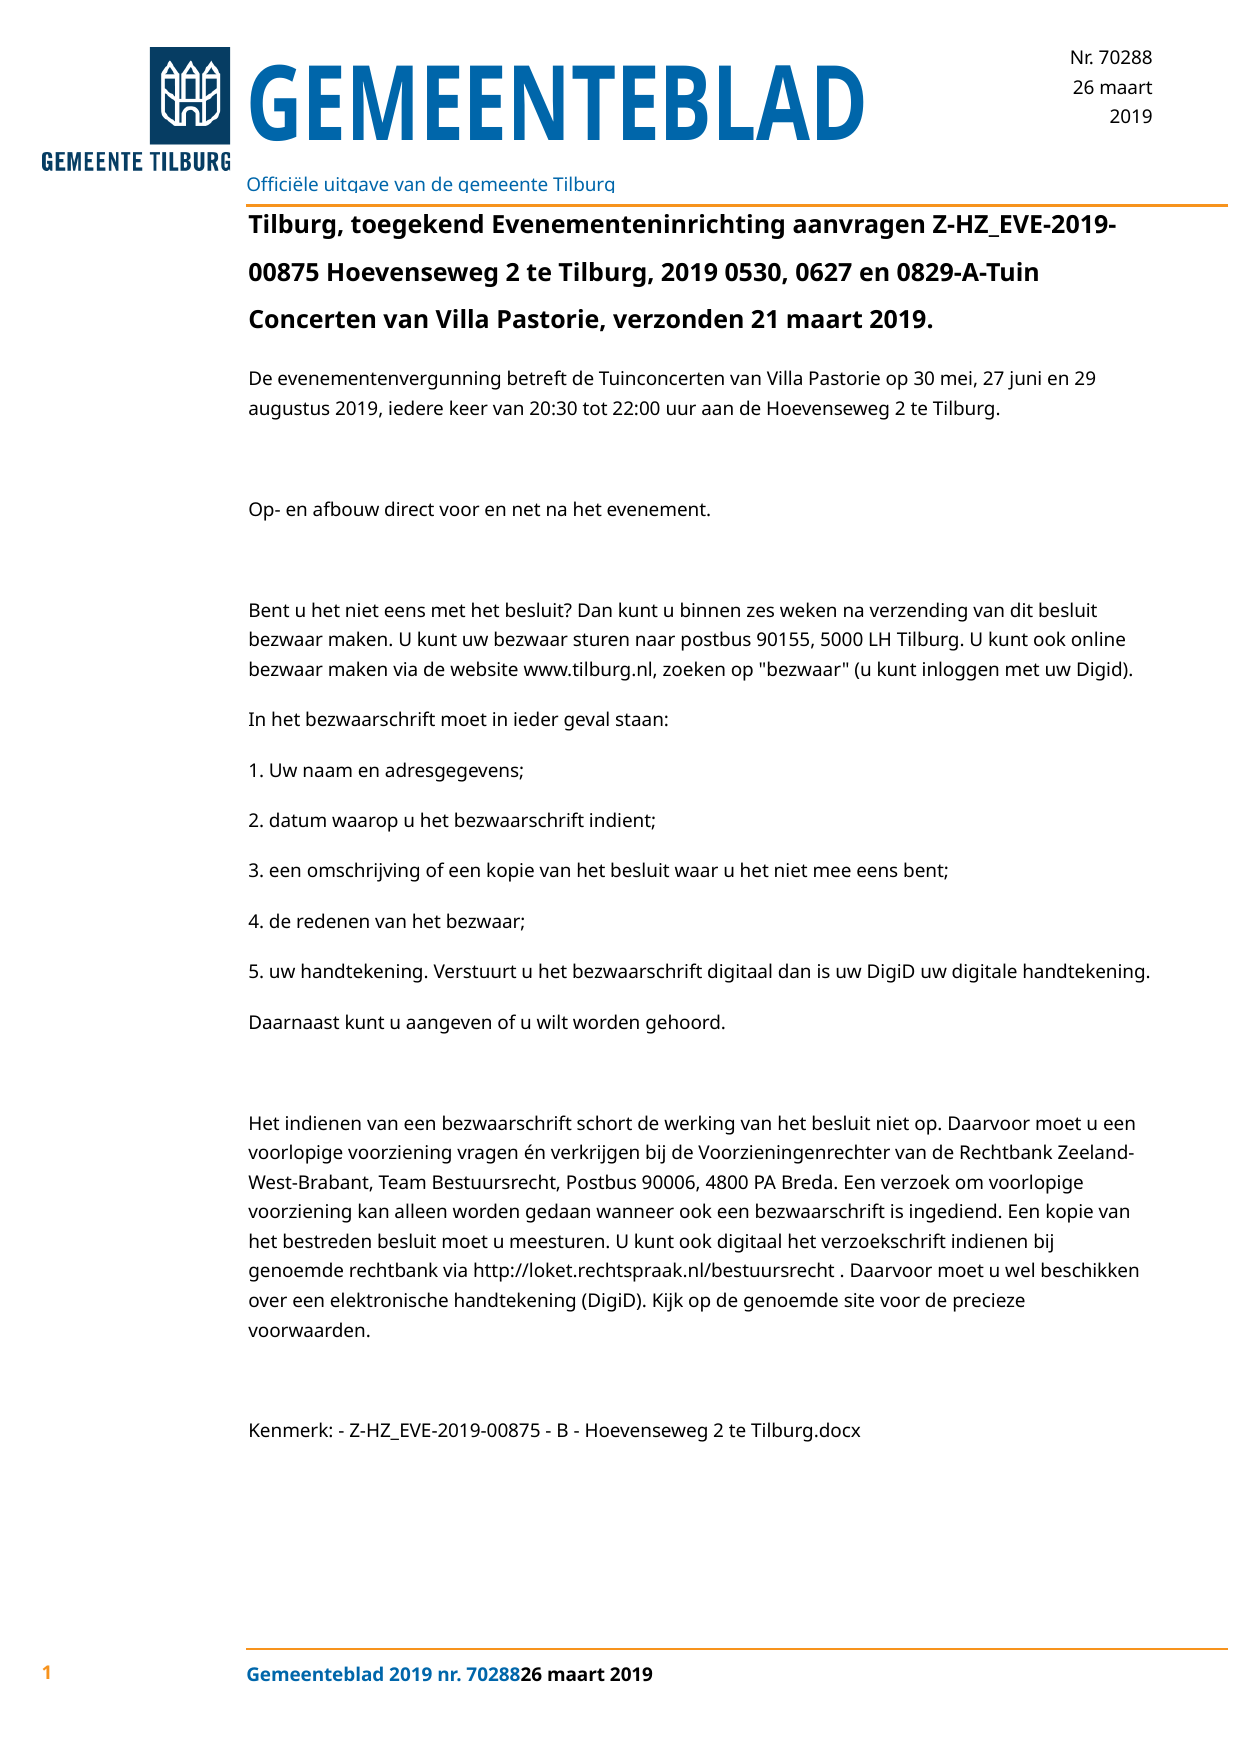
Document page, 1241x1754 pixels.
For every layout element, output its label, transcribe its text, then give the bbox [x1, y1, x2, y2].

picture [41, 47, 231, 172]
text 4. de redenen van het bezwaar; [248, 908, 1152, 934]
text In het bezwaarschrift moet in ieder geval staan: [248, 706, 1152, 732]
text 5. uw handtekening. Verstuurt u het bezwaarschrift digitaal dan is uw DigiD uw digitale handtekening. [248, 958, 1152, 984]
text 1. Uw naam en adresgegevens; [248, 757, 1152, 782]
text Daarnaast kunt u aangeven of u wilt worden gehoord. [248, 1009, 1152, 1034]
text Bent u het niet eens met het besluit? Dan kunt u binnen zes weken na verzending van dit besluit bezwaar maken. U kunt uw bezwaar sturen naar postbus 90155, 5000 LH Tilburg. U kunt ook online bezwaar maken via de website www.tilburg.nl, zoeken op "bezwaar" (u kunt inloggen met uw Digid). [248, 597, 1152, 682]
text 2. datum waarop u het bezwaarschrift indient; [248, 807, 1152, 833]
text Tilburg, toegekend Evenementeninrichting aanvragen Z-HZ_EVE-2019-00875 Hoevenseweg 2 te Tilburg, 2019 0530, 0627 en 0829-A-Tuin Concerten van Villa Pastorie, verzonden 21 maart 2019. [248, 207, 1152, 336]
text 3. een omschrijving of een kopie van het besluit waar u het niet mee eens bent; [248, 858, 1152, 883]
text Kenmerk: - Z-HZ_EVE-2019-00875 - B - Hoevenseweg 2 te Tilburg.docx [248, 1418, 1152, 1443]
text Het indienen van een bezwaarschrift schort de werking van het besluit niet op. Daarvoor moet u een voorlopige voorziening vragen én verkrijgen bij de Voorzieningenrechter van de Rechtbank Zeeland-West-Brabant, Team Bestuursrecht, Postbus 90006, 4800 PA Breda. Een verzoek om voorlopige voorziening kan alleen worden gedaan wanneer ook een bezwaarschrift is ingediend. Een kopie van het bestreden besluit moet u meesturen. U kunt ook digitaal het verzoekschrift indienen bij genoemde rechtbank via http://loket.rechtspraak.nl/bestuursrecht . Daarvoor moet u wel beschikken over een elektronische handtekening (DigiD). Kijk op de genoemde site voor de precieze voorwaarden. [248, 1110, 1152, 1342]
text De evenementenvergunning betreft de Tuinconcerten van Villa Pastorie op 30 mei, 27 juni en 29 augustus 2019, iedere keer van 20:30 tot 22:00 uur aan de Hoevenseweg 2 te Tilburg. [248, 366, 1152, 421]
text Op- en afbouw direct voor en net na het evenement. [248, 496, 1152, 522]
